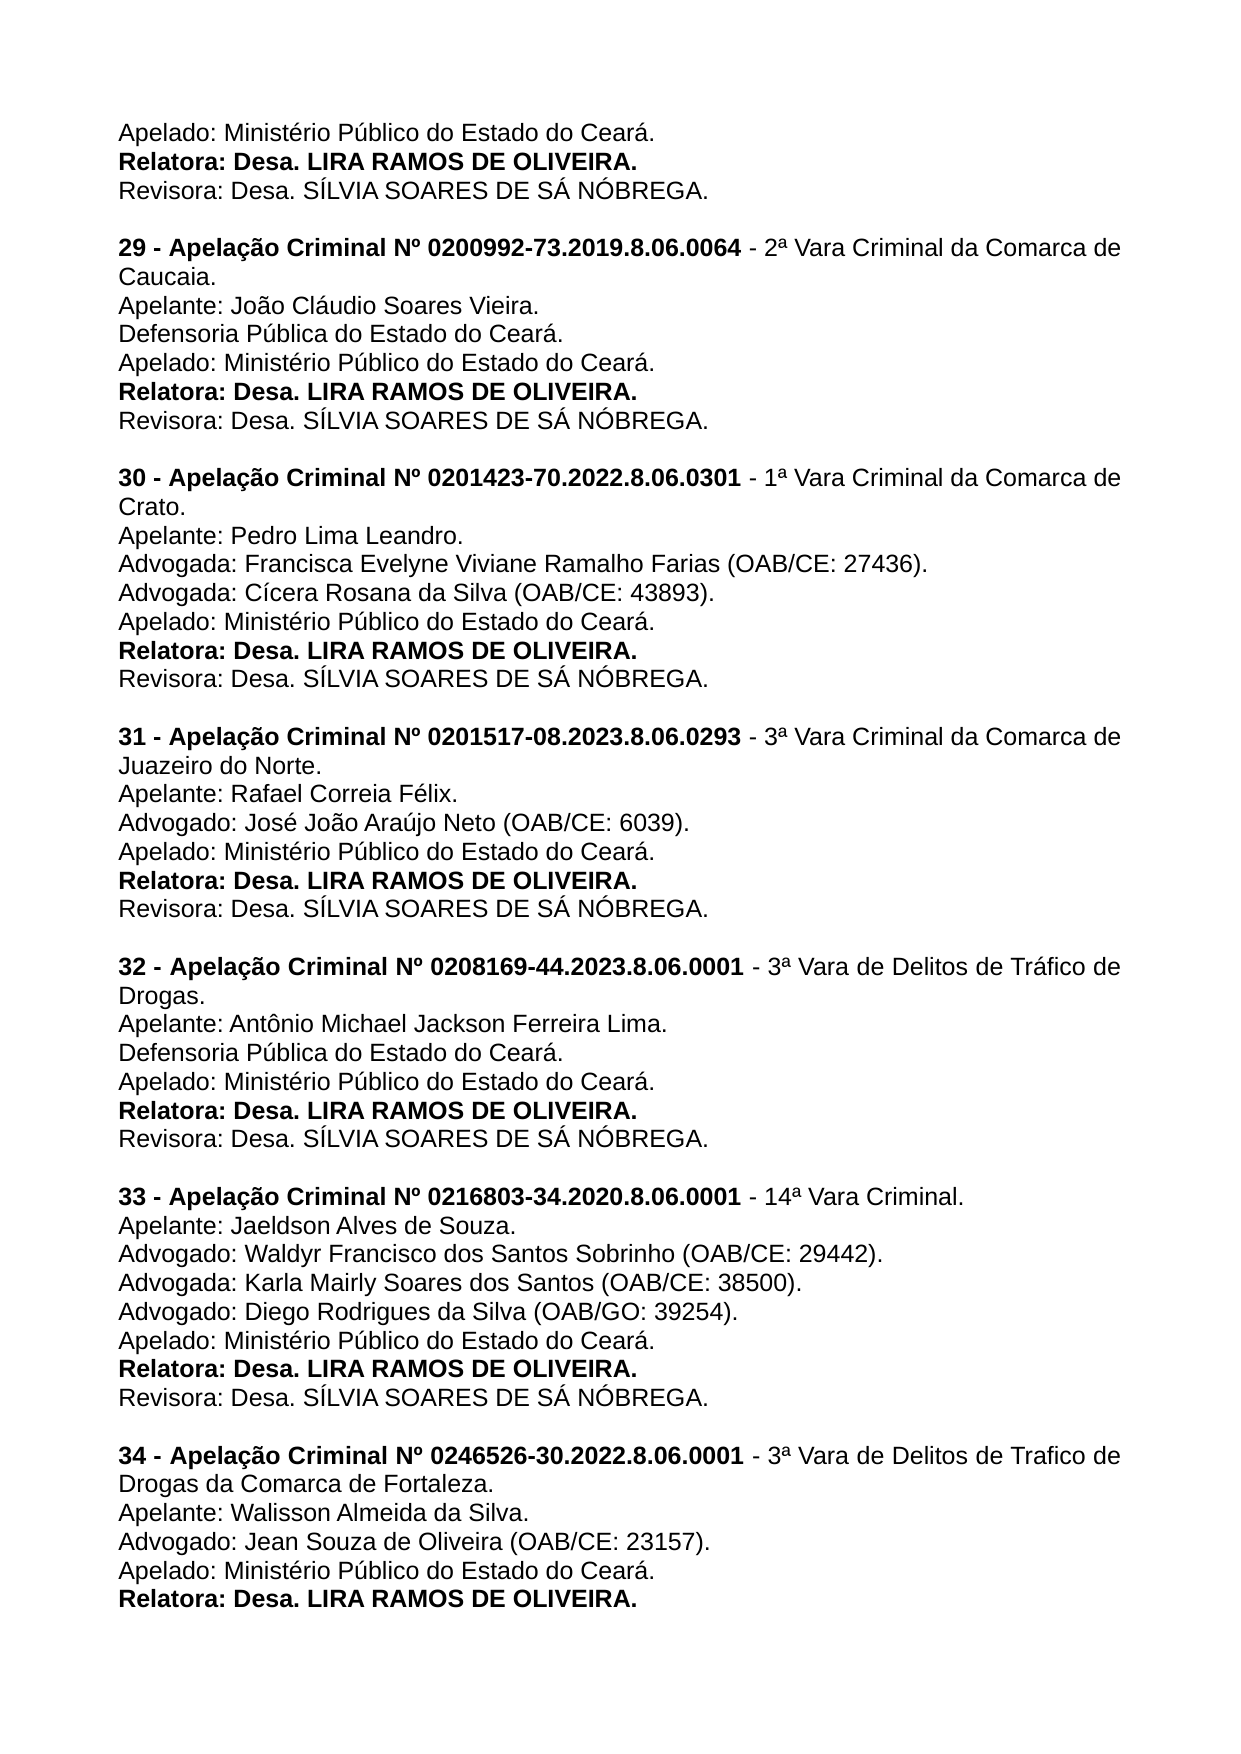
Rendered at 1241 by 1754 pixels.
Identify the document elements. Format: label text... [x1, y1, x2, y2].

text Relatora: Desa. LIRA RAMOS DE OLIVEIRA. [118, 866, 1122, 894]
text Apelado: Ministério Público do Estado do Ceará. [118, 607, 1122, 636]
text Apelado: Ministério Público do Estado do Ceará. [118, 1556, 1122, 1584]
text Relatora: Desa. LIRA RAMOS DE OLIVEIRA. [118, 636, 1122, 664]
text Apelado: Ministério Público do Estado do Ceará. [118, 348, 1122, 377]
text Relatora: Desa. LIRA RAMOS DE OLIVEIRA. [118, 1354, 1122, 1383]
text Apelante: Pedro Lima Leandro. [118, 521, 1122, 549]
text Advogado: Jean Souza de Oliveira (OAB/CE: 23157). [118, 1527, 1122, 1556]
text Advogada: Francisca Evelyne Viviane Ramalho Farias (OAB/CE: 27436). [118, 549, 1122, 578]
text Revisora: Desa. SÍLVIA SOARES DE SÁ NÓBREGA. [118, 406, 1122, 434]
text Apelado: Ministério Público do Estado do Ceará. [118, 837, 1122, 866]
text Relatora: Desa. LIRA RAMOS DE OLIVEIRA. [118, 377, 1122, 406]
text Apelante: João Cláudio Soares Vieira. [118, 291, 1122, 319]
text Apelado: Ministério Público do Estado do Ceará. [118, 118, 1122, 147]
text Revisora: Desa. SÍLVIA SOARES DE SÁ NÓBREGA. [118, 1124, 1122, 1153]
text Revisora: Desa. SÍLVIA SOARES DE SÁ NÓBREGA. [118, 1383, 1122, 1412]
text 30 - Apelação Criminal Nº 0201423-70.2022.8.06.0301 - 1ª Vara Criminal da Comarca de Crato. [118, 463, 1122, 521]
text Apelante: Walisson Almeida da Silva. [118, 1498, 1122, 1527]
text Advogado: José João Araújo Neto (OAB/CE: 6039). [118, 808, 1122, 837]
text 33 - Apelação Criminal Nº 0216803-34.2020.8.06.0001 - 14ª Vara Criminal. [118, 1182, 1122, 1211]
text Relatora: Desa. LIRA RAMOS DE OLIVEIRA. [118, 147, 1122, 176]
text Advogada: Cícera Rosana da Silva (OAB/CE: 43893). [118, 578, 1122, 607]
text Apelado: Ministério Público do Estado do Ceará. [118, 1326, 1122, 1354]
text Apelante: Antônio Michael Jackson Ferreira Lima. [118, 1009, 1122, 1038]
text Apelado: Ministério Público do Estado do Ceará. [118, 1067, 1122, 1096]
text 32 - Apelação Criminal Nº 0208169-44.2023.8.06.0001 - 3ª Vara de Delitos de Tráfico de Drogas. [118, 952, 1122, 1009]
text Defensoria Pública do Estado do Ceará. [118, 319, 1122, 348]
text Revisora: Desa. SÍLVIA SOARES DE SÁ NÓBREGA. [118, 176, 1122, 204]
text Revisora: Desa. SÍLVIA SOARES DE SÁ NÓBREGA. [118, 664, 1122, 693]
text 31 - Apelação Criminal Nº 0201517-08.2023.8.06.0293 - 3ª Vara Criminal da Comarca de Juazeiro do Norte. [118, 722, 1122, 779]
text Advogado: Diego Rodrigues da Silva (OAB/GO: 39254). [118, 1297, 1122, 1326]
text 29 - Apelação Criminal Nº 0200992-73.2019.8.06.0064 - 2ª Vara Criminal da Comarca de Caucaia. [118, 233, 1122, 291]
text Revisora: Desa. SÍLVIA SOARES DE SÁ NÓBREGA. [118, 894, 1122, 923]
text Apelante: Jaeldson Alves de Souza. [118, 1211, 1122, 1239]
text Apelante: Rafael Correia Félix. [118, 779, 1122, 808]
text Advogado: Waldyr Francisco dos Santos Sobrinho (OAB/CE: 29442). [118, 1239, 1122, 1268]
text Advogada: Karla Mairly Soares dos Santos (OAB/CE: 38500). [118, 1268, 1122, 1297]
text 34 - Apelação Criminal Nº 0246526-30.2022.8.06.0001 - 3ª Vara de Delitos de Trafico de Drogas da Comarca de Fortaleza. [118, 1441, 1122, 1498]
text Relatora: Desa. LIRA RAMOS DE OLIVEIRA. [118, 1096, 1122, 1124]
text Defensoria Pública do Estado do Ceará. [118, 1038, 1122, 1067]
text Relatora: Desa. LIRA RAMOS DE OLIVEIRA. [118, 1584, 1122, 1613]
